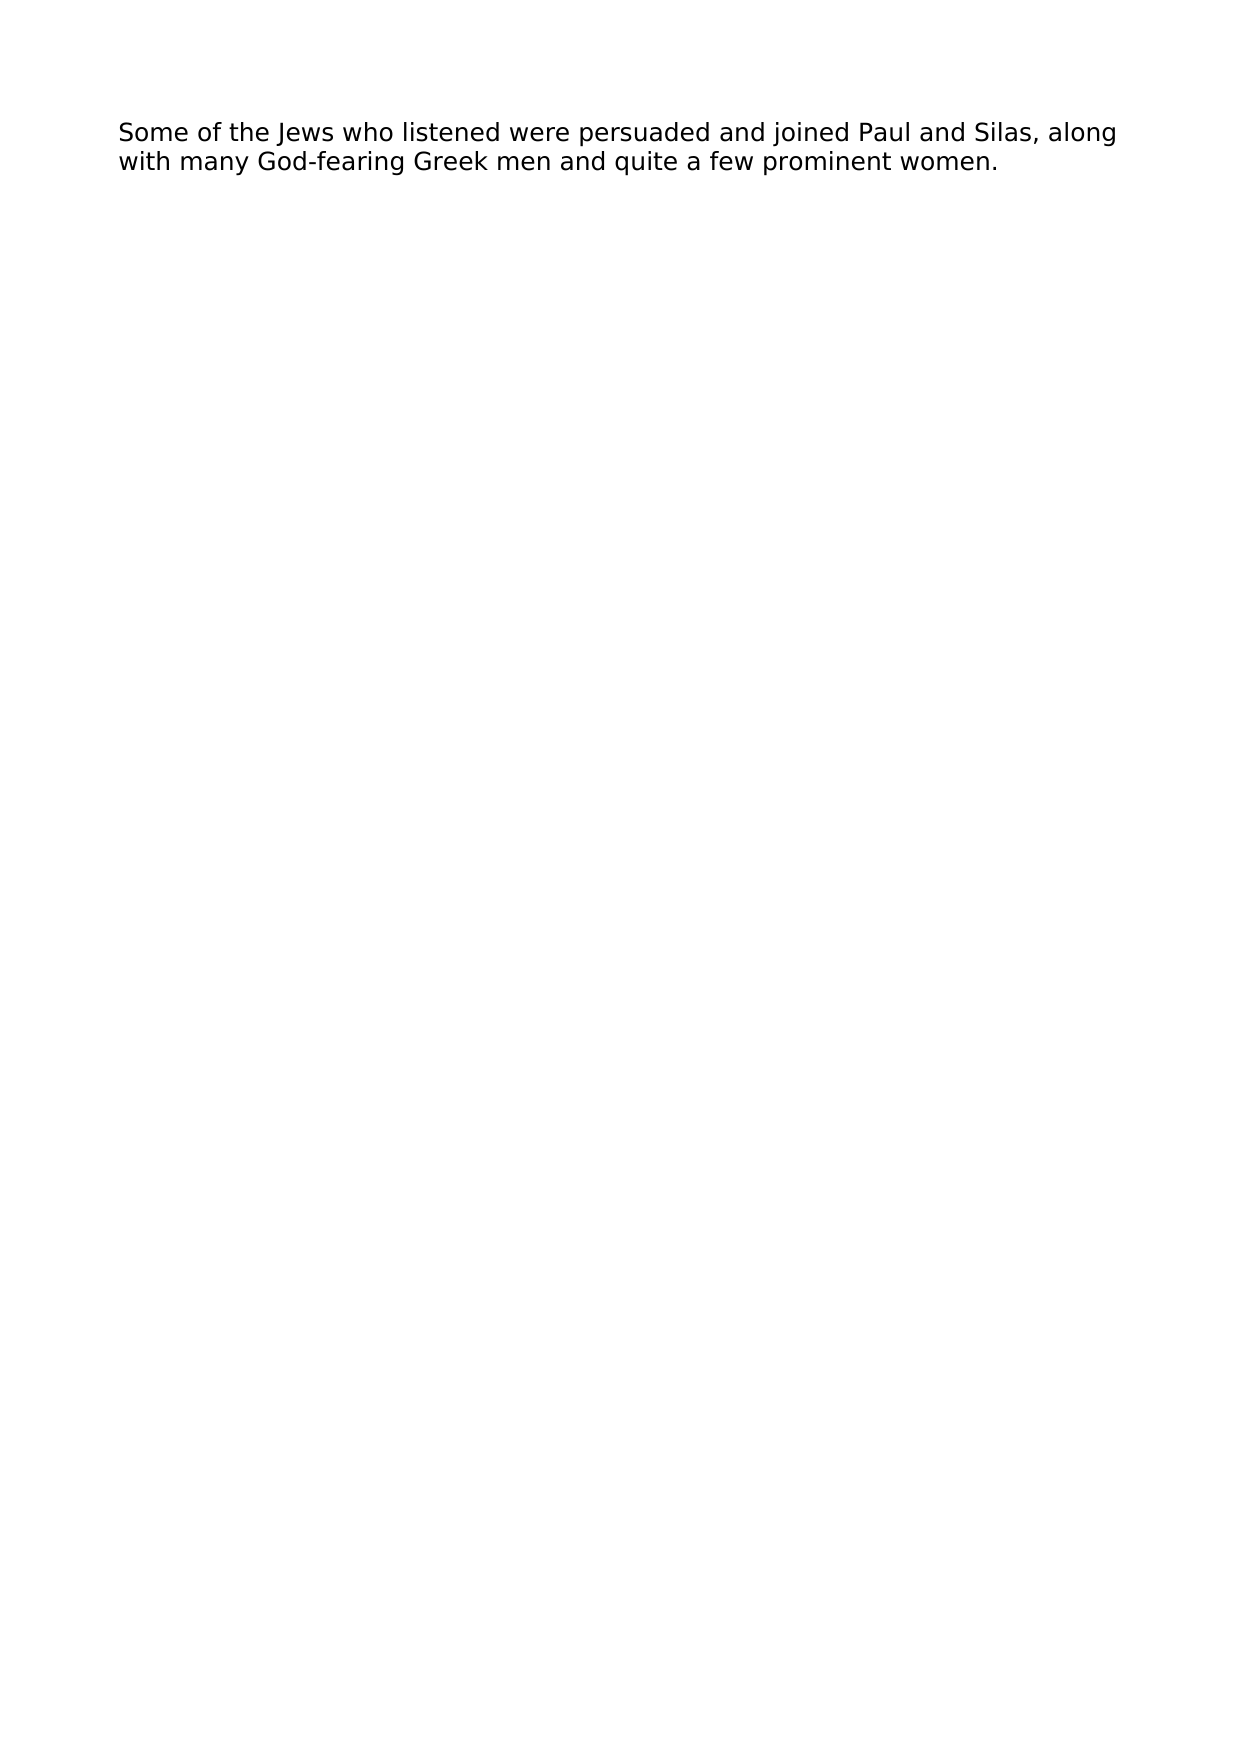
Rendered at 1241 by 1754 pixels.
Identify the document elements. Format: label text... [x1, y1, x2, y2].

text Some of the Jews who listened were persuaded and joined Paul and Silas, along with many God-fearing Greek men and quite a few prominent women. [118, 118, 1122, 176]
